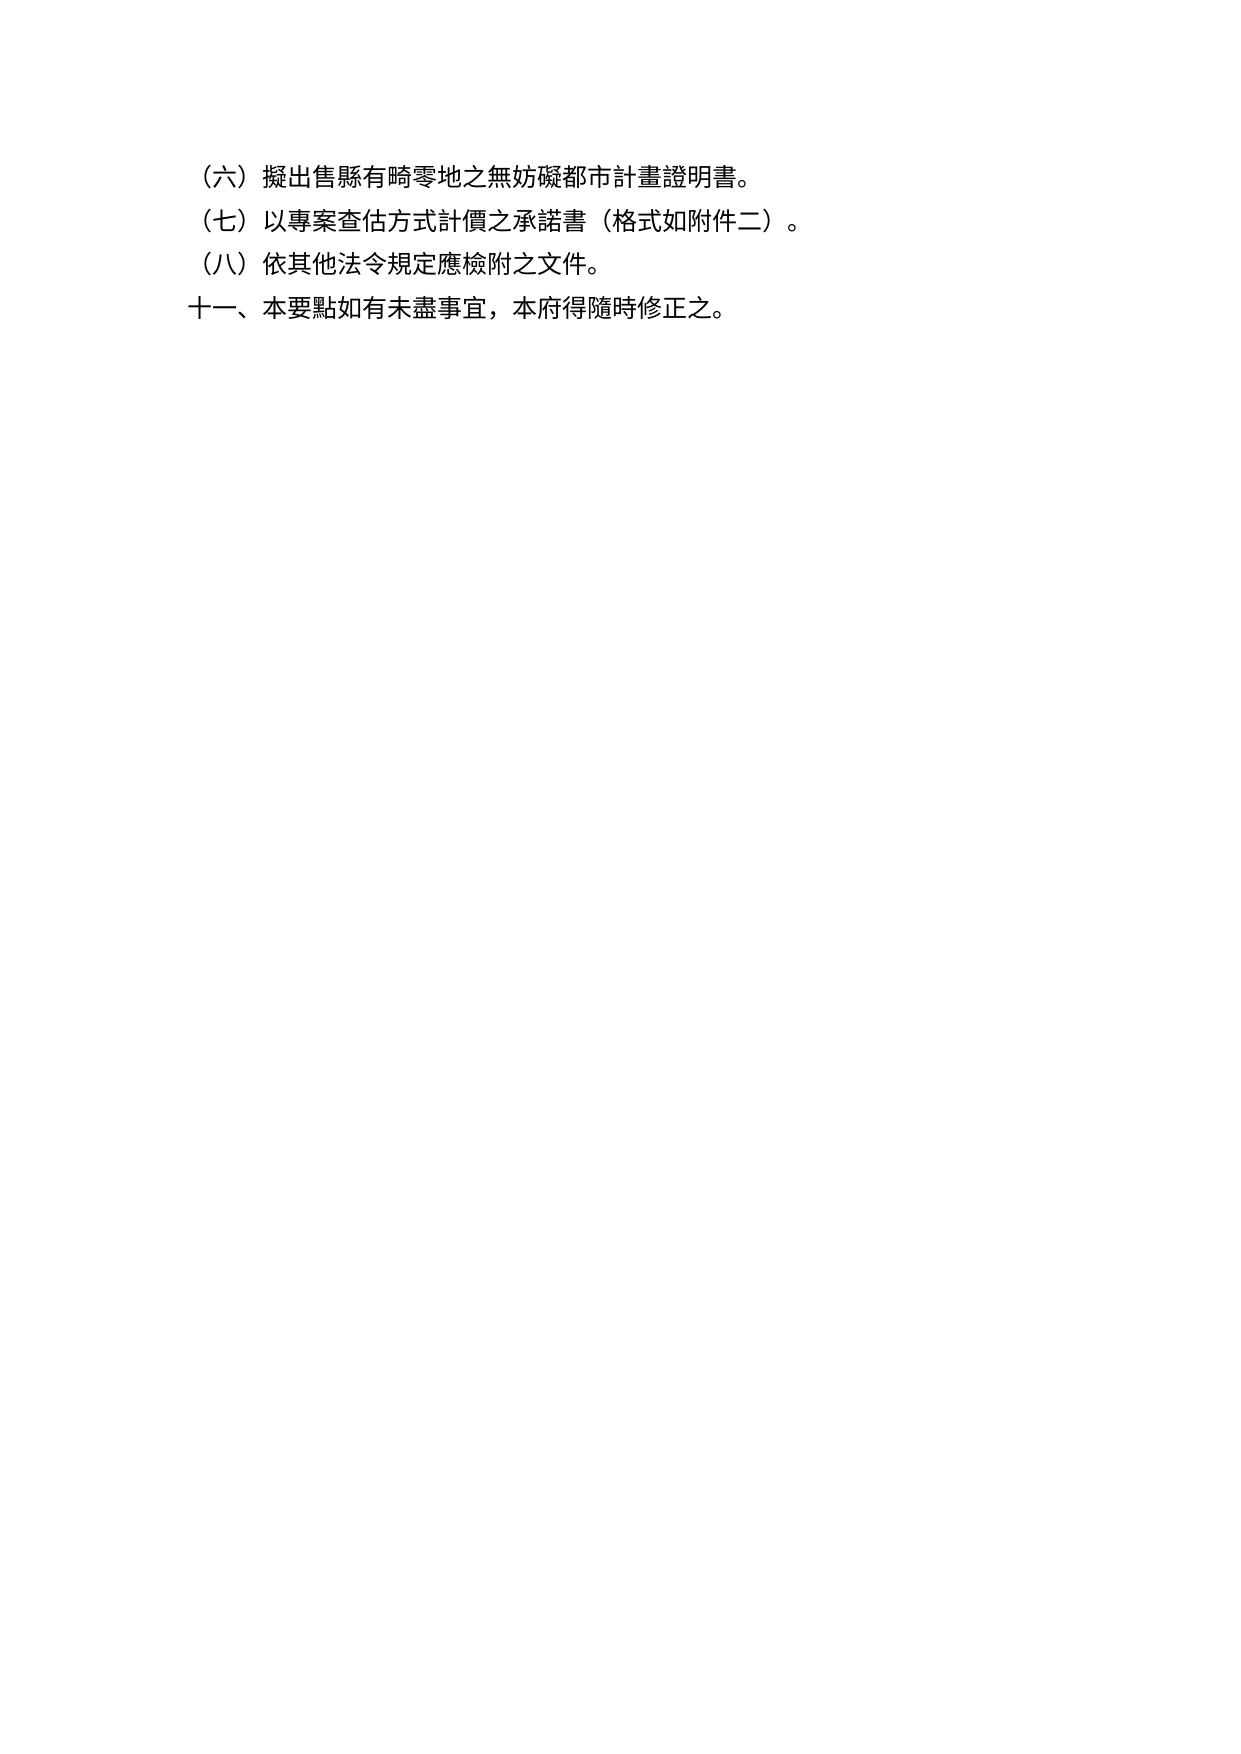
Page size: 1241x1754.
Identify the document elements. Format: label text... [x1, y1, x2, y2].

text （八）依其他法令規定應檢附之文件。 [187, 237, 1053, 281]
text 十一、本要點如有未盡事宜，本府得隨時修正之。 [187, 281, 1053, 325]
text （六）擬出售縣有畸零地之無妨礙都市計畫證明書。 [187, 150, 1053, 194]
text （七）以專案查估方式計價之承諾書（格式如附件二）。 [187, 194, 1053, 237]
